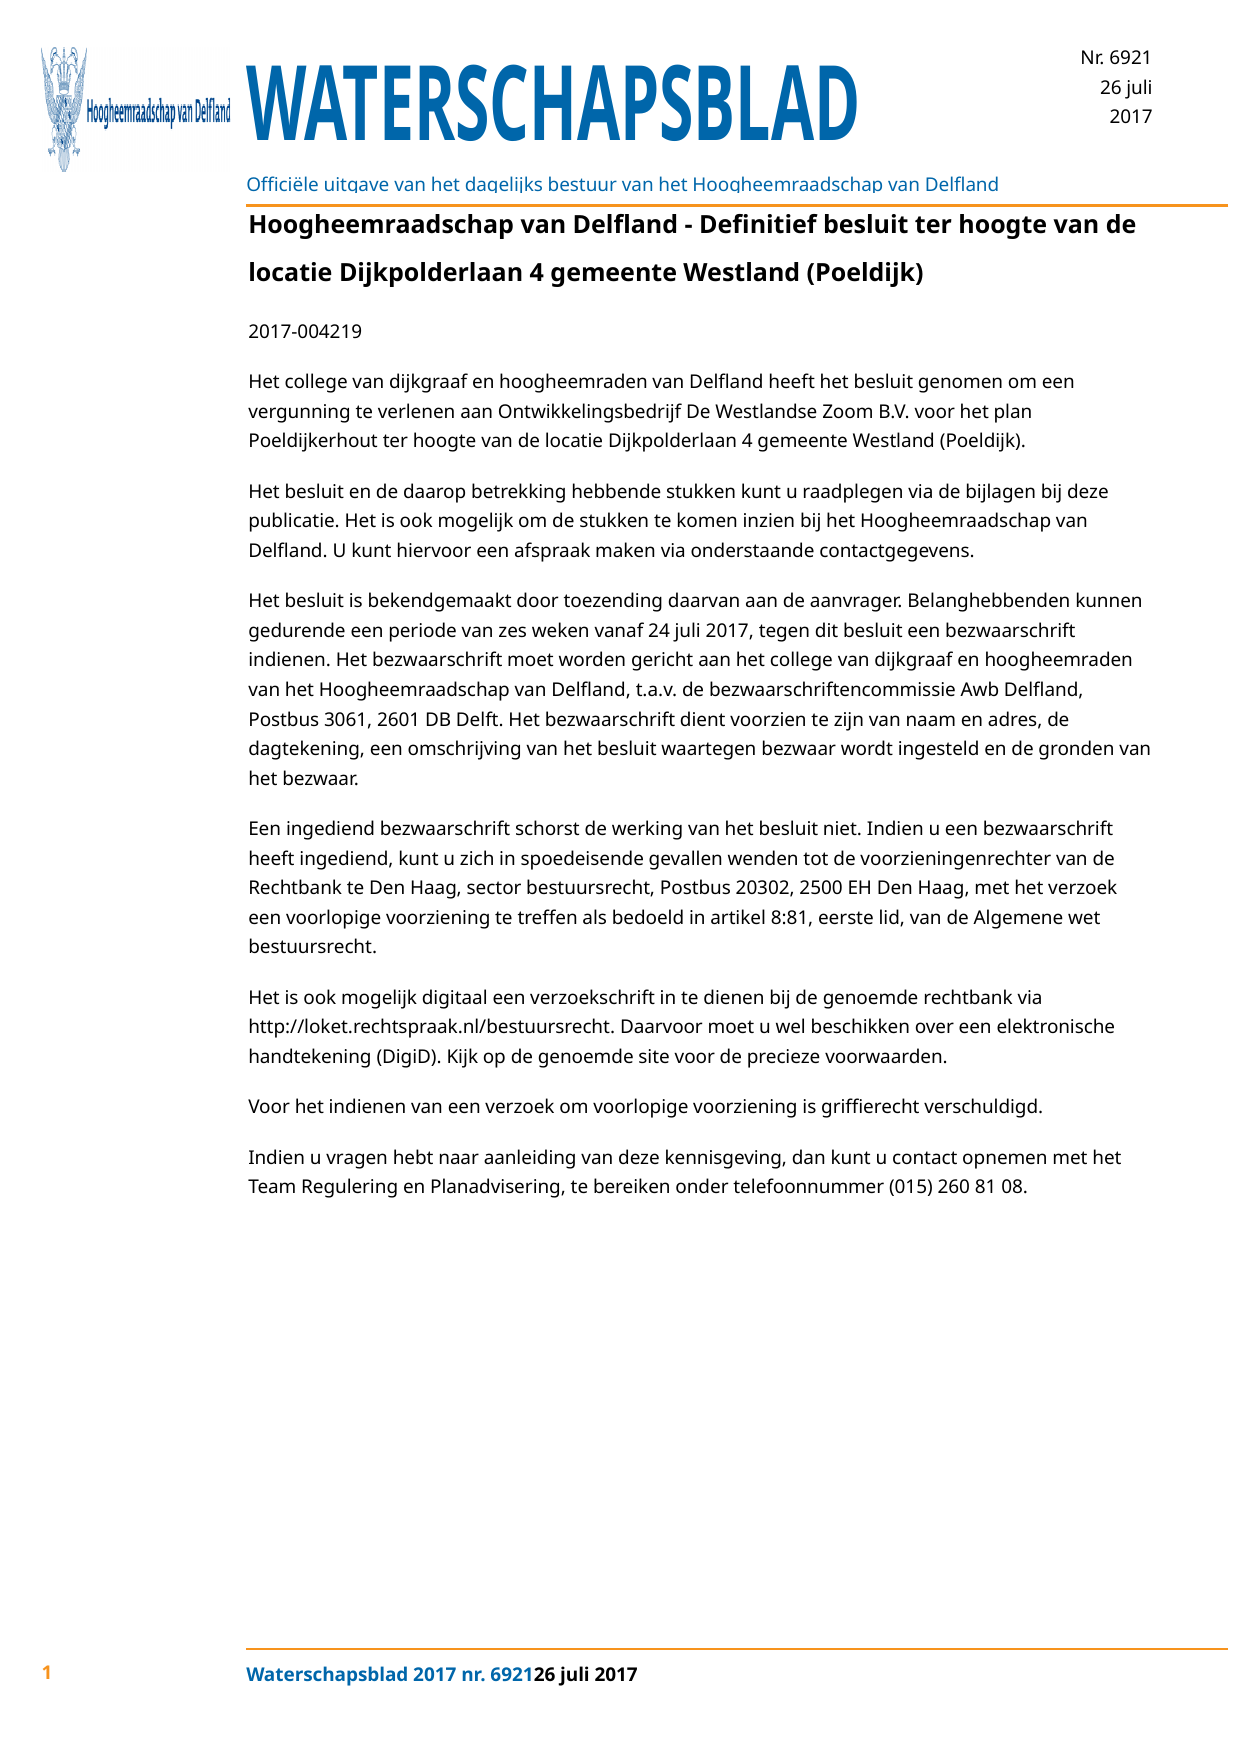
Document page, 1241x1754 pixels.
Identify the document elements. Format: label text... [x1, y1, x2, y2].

text Een ingediend bezwaarschrift schorst de werking van het besluit niet. Indien u een bezwaarschrift heeft ingediend, kunt u zich in spoedeisende gevallen wenden tot de voorzieningenrechter van de Rechtbank te Den Haag, sector bestuursrecht, Postbus 20302, 2500 EH Den Haag, met het verzoek een voorlopige voorziening te treffen als bedoeld in artikel 8:81, eerste lid, van de Algemene wet bestuursrecht. [248, 815, 1152, 959]
text Het is ook mogelijk digitaal een verzoekschrift in te dienen bij de genoemde rechtbank via http://loket.rechtspraak.nl/bestuursrecht. Daarvoor moet u wel beschikken over een elektronische handtekening (DigiD). Kijk op de genoemde site voor de precieze voorwaarden. [248, 984, 1152, 1069]
text Hoogheemraadschap van Delfland - Definitief besluit ter hoogte van de locatie Dijkpolderlaan 4 gemeente Westland (Poeldijk) [248, 207, 1152, 288]
text Het besluit is bekendgemaakt door toezending daarvan aan de aanvrager. Belanghebbenden kunnen gedurende een periode van zes weken vanaf 24 juli 2017, tegen dit besluit een bezwaarschrift indienen. Het bezwaarschrift moet worden gericht aan het college van dijkgraaf en hoogheemraden van het Hoogheemraadschap van Delfland, t.a.v. de bezwaarschriftencommissie Awb Delfland, Postbus 3061, 2601 DB Delft. Het bezwaarschrift dient voorzien te zijn van naam en adres, de dagtekening, een omschrijving van het besluit waartegen bezwaar wordt ingesteld en de gronden van het bezwaar. [248, 587, 1152, 791]
text Voor het indienen van een verzoek om voorlopige voorziening is griffierecht verschuldigd. [248, 1094, 1152, 1119]
text Het college van dijkgraaf en hoogheemraden van Delfland heeft het besluit genomen om een vergunning te verlenen aan Ontwikkelingsbedrijf De Westlandse Zoom B.V. voor het plan Poeldijkerhout ter hoogte van de locatie Dijkpolderlaan 4 gemeente Westland (Poeldijk). [248, 368, 1152, 453]
text 2017-004219 [248, 318, 1152, 344]
text Het besluit en de daarop betrekking hebbende stukken kunt u raadplegen via de bijlagen bij deze publicatie. Het is ook mogelijk om de stukken te komen inzien bij het Hoogheemraadschap van Delfland. U kunt hiervoor een afspraak maken via onderstaande contactgegevens. [248, 478, 1152, 563]
text Indien u vragen hebt naar aanleiding van deze kennisgeving, dan kunt u contact opnemen met het Team Regulering en Planadvisering, te bereiken onder telefoonnummer (015) 260 81 08. [248, 1144, 1152, 1199]
picture [41, 47, 231, 172]
